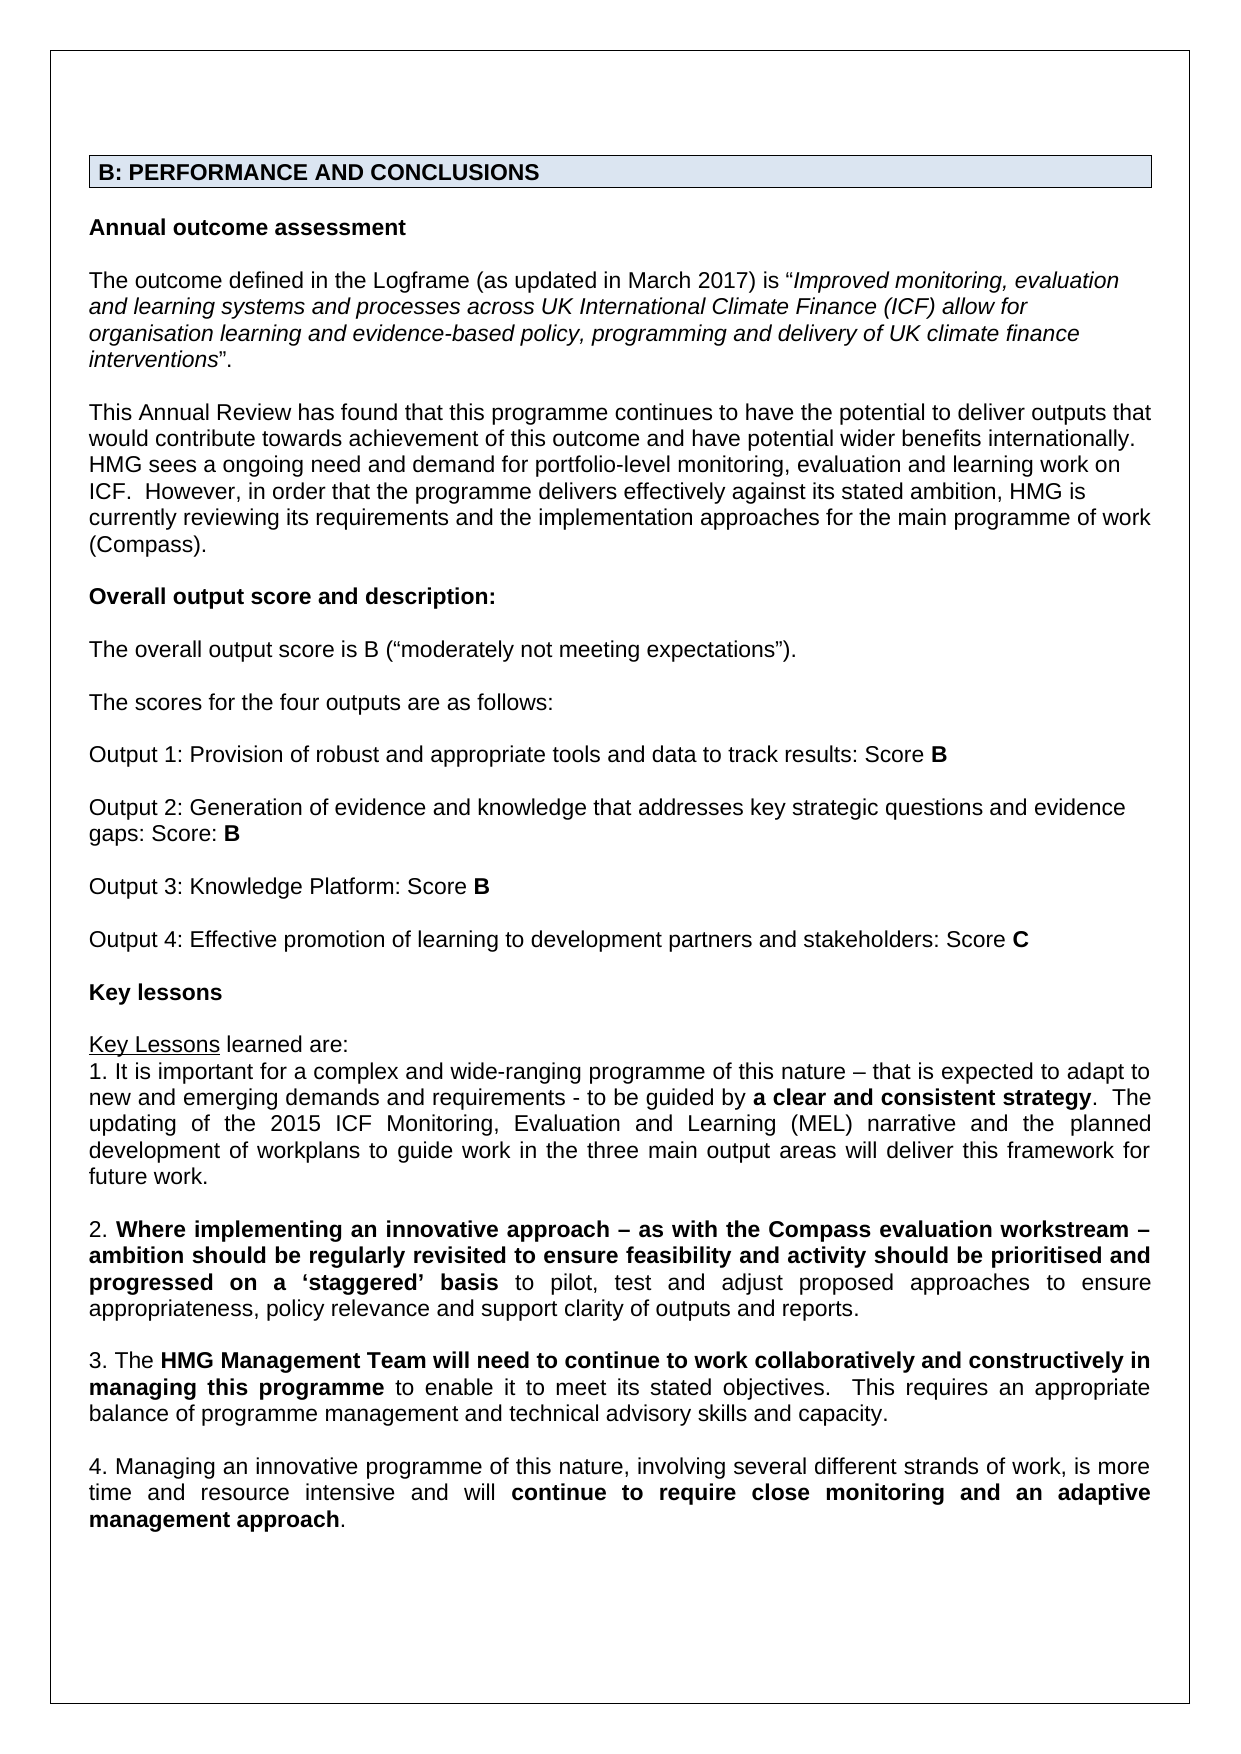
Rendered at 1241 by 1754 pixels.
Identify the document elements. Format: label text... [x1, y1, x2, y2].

text Key lessons [89, 978, 1152, 1005]
text The outcome defined in the Logframe (as updated in March 2017) is “Improved monitoring, evaluation and learning systems and processes across UK International Climate Finance (ICF) allow for organisation learning and evidence-based policy, programming and delivery of UK climate finance interventions”. [89, 267, 1152, 372]
text Key Lessons learned are: [89, 1031, 1152, 1058]
text This Annual Review has found that this programme continues to have the potential to deliver outputs that would contribute towards achievement of this outcome and have potential wider benefits internationally. HMG sees a ongoing need and demand for portfolio-level monitoring, evaluation and learning work on ICF. However, in order that the programme delivers effectively against its stated ambition, HMG is currently reviewing its requirements and the implementation approaches for the main programme of work (Compass). [89, 399, 1152, 557]
text Output 4: Effective promotion of learning to development partners and stakeholders: Score C [89, 926, 1152, 952]
subtitle B: PERFORMANCE AND CONCLUSIONS [90, 156, 1151, 187]
text The scores for the four outputs are as follows: [89, 689, 1152, 715]
text Output 2: Generation of evidence and knowledge that addresses key strategic questions and evidence gaps: Score: B [89, 794, 1152, 847]
text Output 1: Provision of robust and appropriate tools and data to track results: Score B [89, 741, 1152, 768]
text Output 3: Knowledge Platform: Score B [89, 873, 1152, 899]
text Annual outcome assessment [89, 214, 1152, 241]
text 4. Managing an innovative programme of this nature, involving several different strands of work, is more time and resource intensive and will continue to require close monitoring and an adaptive management approach. [89, 1453, 1152, 1532]
text 1. It is important for a complex and wide-ranging programme of this nature – that is expected to adapt to new and emerging demands and requirements - to be guided by a clear and consistent strategy. The updating of the 2015 ICF Monitoring, Evaluation and Learning (MEL) narrative and the planned development of workplans to guide work in the three main output areas will deliver this framework for future work. [89, 1058, 1152, 1189]
text 3. The HMG Management Team will need to continue to work collaboratively and constructively in managing this programme to enable it to meet its stated objectives. This requires an appropriate balance of programme management and technical advisory skills and capacity. [89, 1347, 1152, 1427]
text 2. Where implementing an innovative approach – as with the Compass evaluation workstream – ambition should be regularly revisited to ensure feasibility and activity should be prioritised and progressed on a ‘staggered’ basis to pilot, test and adjust proposed approaches to ensure appropriateness, policy relevance and support clarity of outputs and reports. [89, 1216, 1152, 1321]
text Overall output score and description: [89, 583, 1152, 609]
text The overall output score is B (“moderately not meeting expectations”). [89, 636, 1152, 662]
